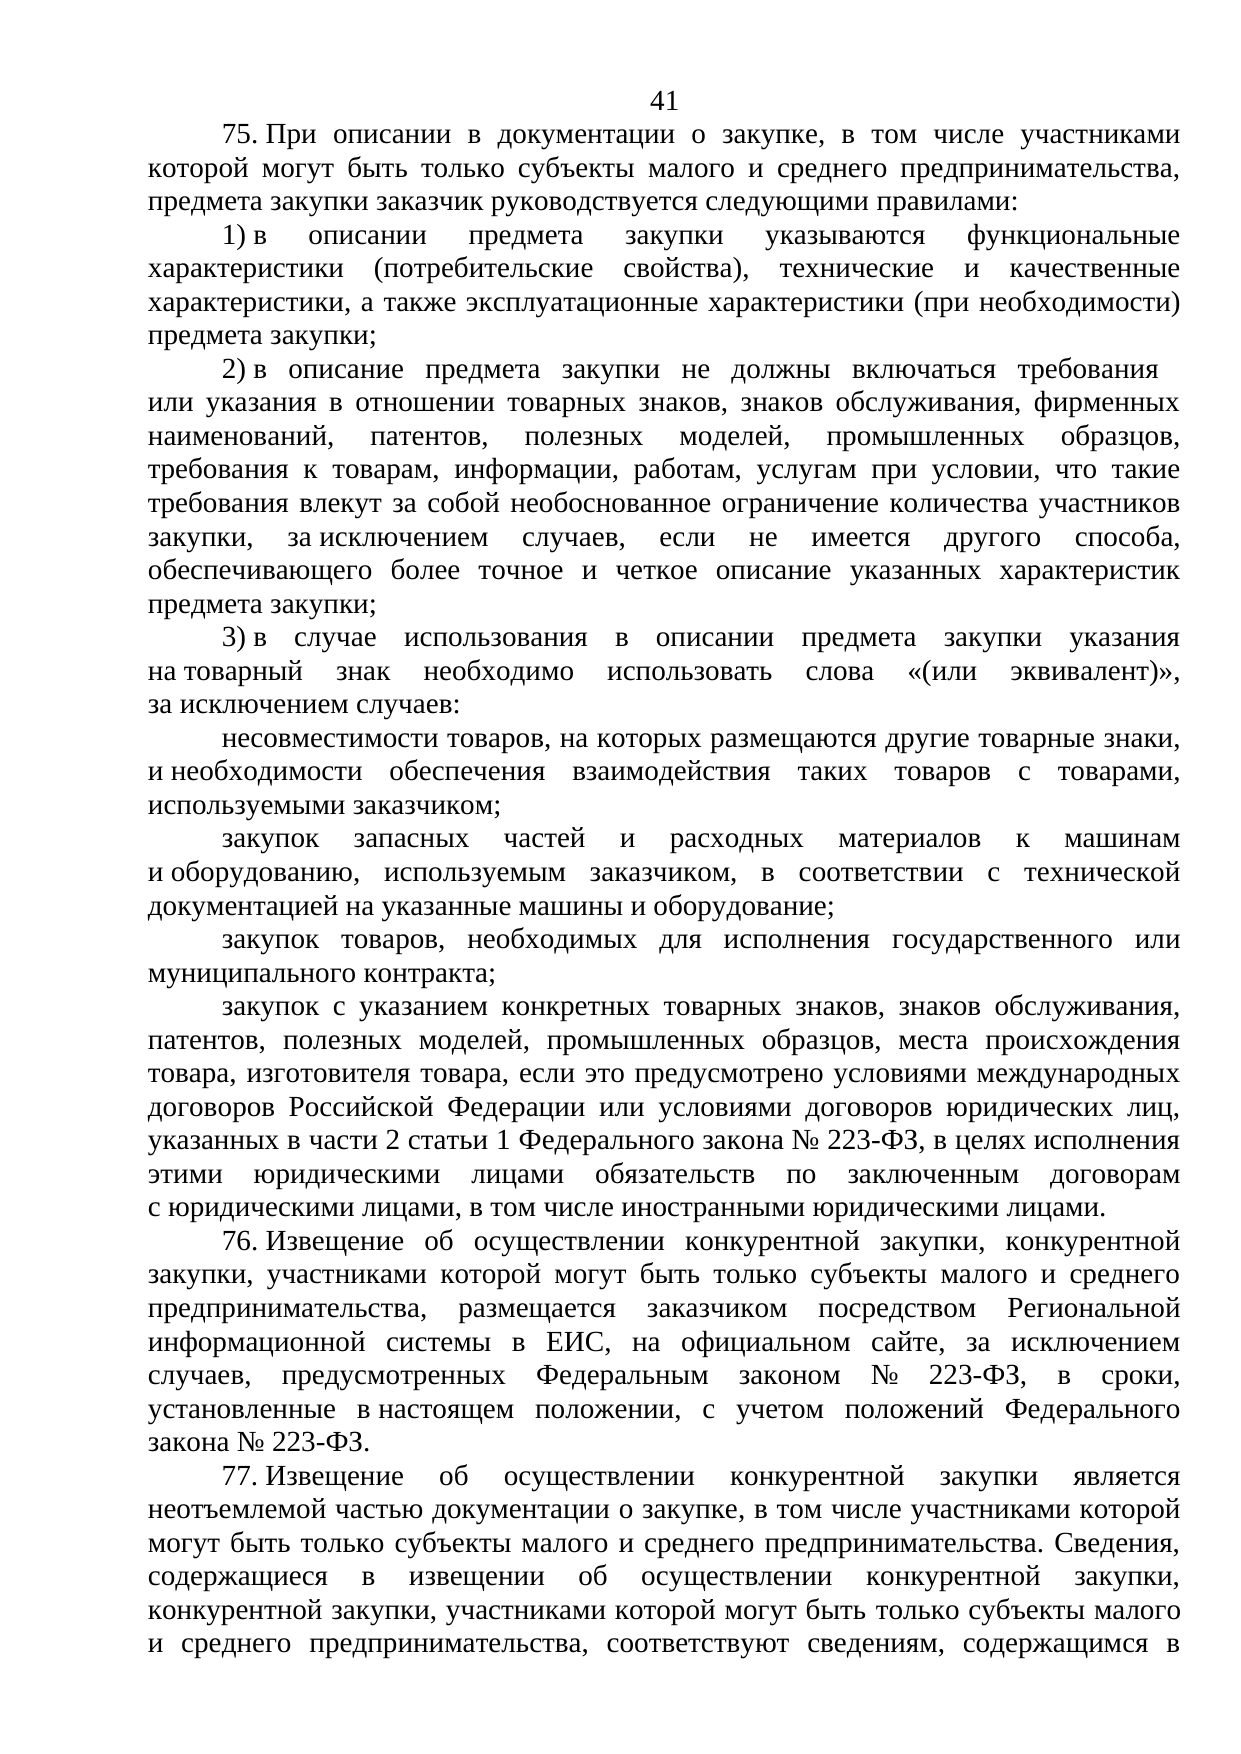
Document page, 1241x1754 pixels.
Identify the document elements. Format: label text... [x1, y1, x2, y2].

text 76. Извещение об осуществлении конкурентной закупки, конкурентной закупки, участниками которой могут быть только субъекты малого и среднего предпринимательства, размещается заказчиком посредством Региональной информационной системы в ЕИС, на официальном сайте, за исключением случаев, предусмотренных Федеральным законом № 223-ФЗ, в сроки, установленные в настоящем положении, с учетом положений Федерального закона № 223-ФЗ. [148, 1223, 1181, 1458]
text 1) в описании предмета закупки указываются функциональные характеристики (потребительские свойства), технические и качественные характеристики, а также эксплуатационные характеристики (при необходимости) предмета закупки; [148, 217, 1181, 351]
text 2) в описание предмета закупки не должны включаться требования или указания в отношении товарных знаков, знаков обслуживания, фирменных наименований, патентов, полезных моделей, промышленных образцов, требования к товарам, информации, работам, услугам при условии, что такие требования влекут за собой необоснованное ограничение количества участников закупки, за исключением случаев, если не имеется другого способа, обеспечивающего более точное и четкое описание указанных характеристик предмета закупки; [148, 351, 1181, 619]
text закупок с указанием конкретных товарных знаков, знаков обслуживания, патентов, полезных моделей, промышленных образцов, места происхождения товара, изготовителя товара, если это предусмотрено условиями международных договоров Российской Федерации или условиями договоров юридических лиц, указанных в части 2 статьи 1 Федерального закона № 223-ФЗ, в целях исполнения этими юридическими лицами обязательств по заключенным договорам с юридическими лицами, в том числе иностранными юридическими лицами. [148, 988, 1181, 1223]
text 3) в случае использования в описании предмета закупки указания на товарный знак необходимо использовать слова «(или эквивалент)», за исключением случаев: [148, 619, 1181, 720]
text закупок товаров, необходимых для исполнения государственного или муниципального контракта; [148, 921, 1181, 988]
text несовместимости товаров, на которых размещаются другие товарные знаки, и необходимости обеспечения взаимодействия таких товаров с товарами, используемыми заказчиком; [148, 720, 1181, 821]
text 75. При описании в документации о закупке, в том числе участниками которой могут быть только субъекты малого и среднего предпринимательства, предмета закупки заказчик руководствуется следующими правилами: [148, 116, 1181, 217]
text 77. Извещение об осуществлении конкурентной закупки является неотъемлемой частью документации о закупке, в том числе участниками которой могут быть только субъекты малого и среднего предпринимательства. Сведения, содержащиеся в извещении об осуществлении конкурентной закупки, конкурентной закупки, участниками которой могут быть только субъекты малого и среднего предпринимательства, соответствуют сведениям, содержащимся в [148, 1458, 1181, 1659]
text закупок запасных частей и расходных материалов к машинам и оборудованию, используемым заказчиком, в соответствии с технической документацией на указанные машины и оборудование; [148, 821, 1181, 921]
